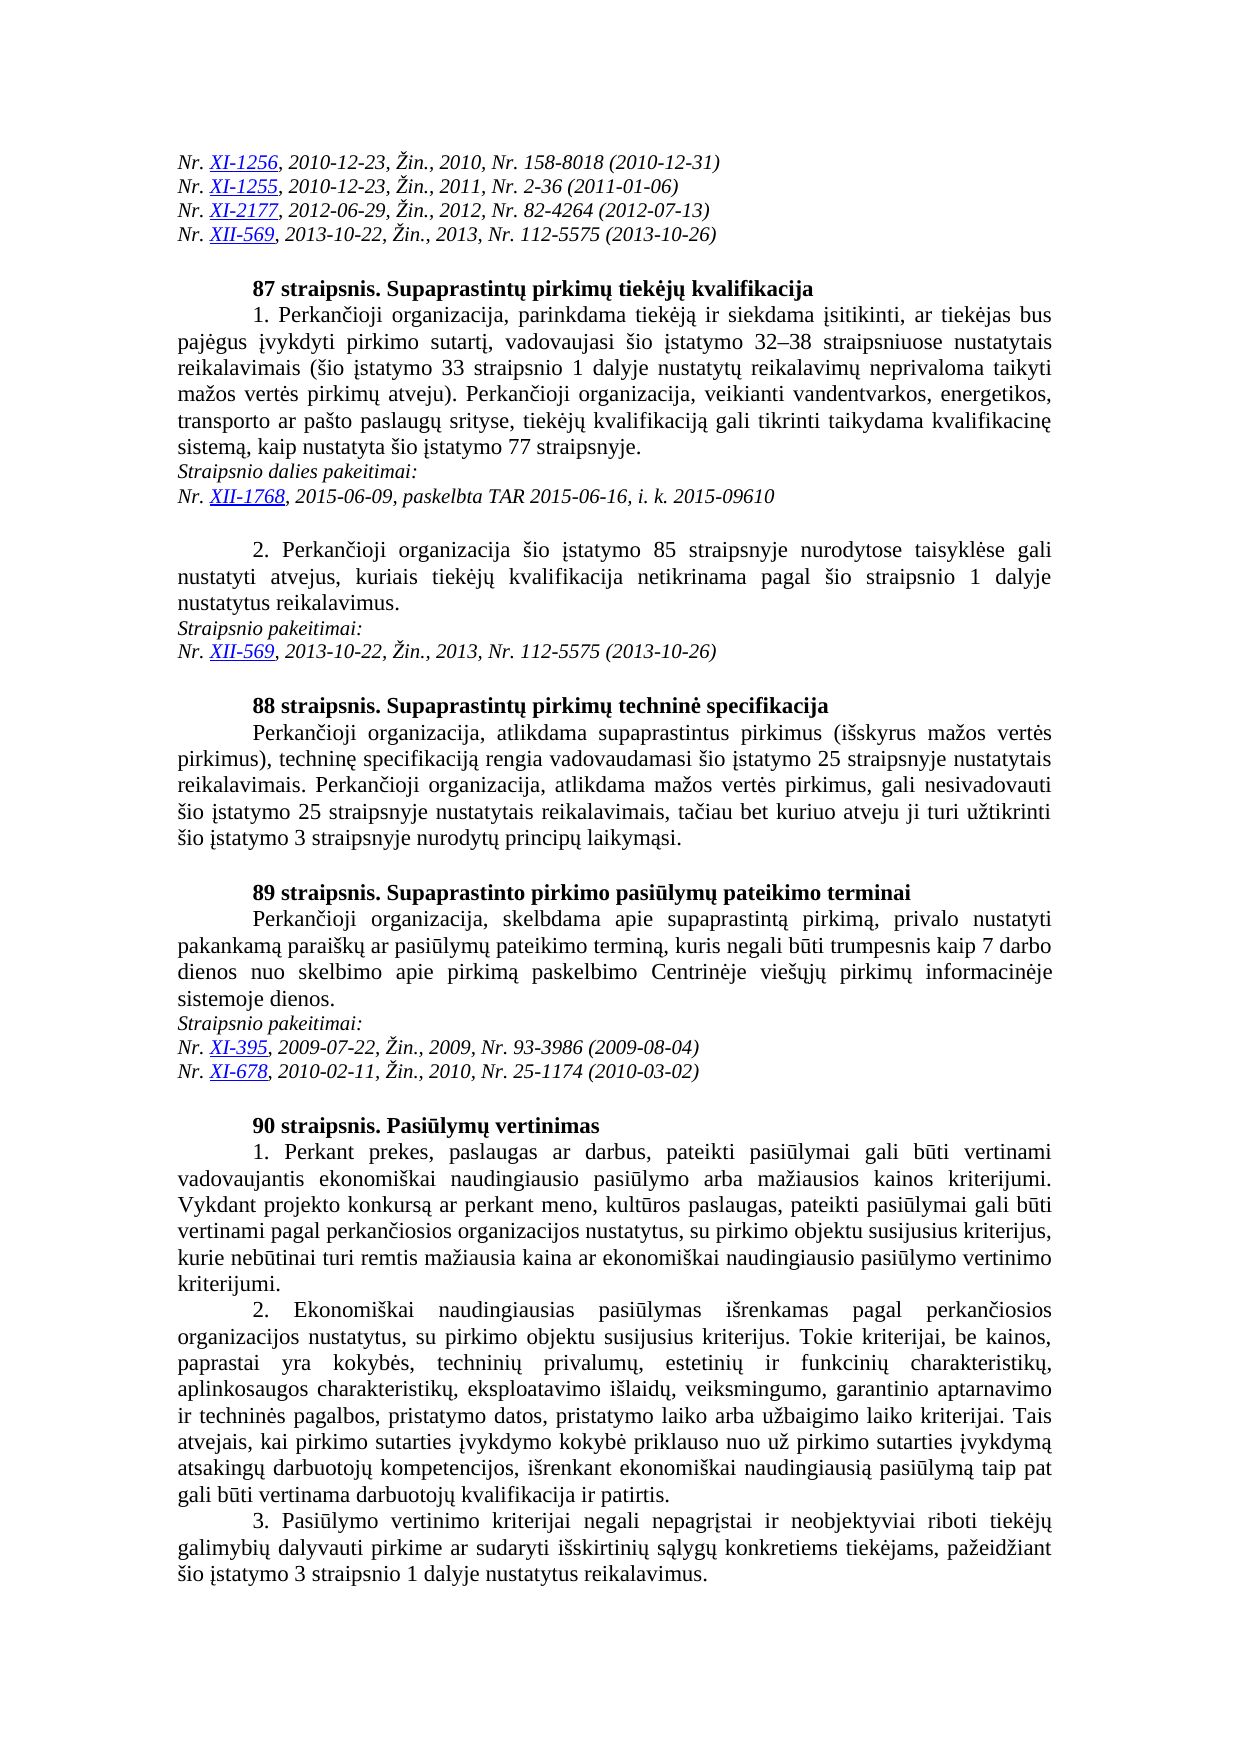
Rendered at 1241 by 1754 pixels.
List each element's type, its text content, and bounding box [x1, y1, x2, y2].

text Straipsnio pakeitimai: [177, 615, 1053, 639]
text Nr. XI-395, 2009-07-22, Žin., 2009, Nr. 93-3986 (2009-08-04) [177, 1035, 1053, 1059]
text 87 straipsnis. Supaprastintų pirkimų tiekėjų kvalifikacija [177, 275, 1053, 301]
text 3. Pasiūlymo vertinimo kriterijai negali nepagrįstai ir neobjektyviai riboti tiekėjų galimybių dalyvauti pirkime ar sudaryti išskirtinių sąlygų konkretiems tiekėjams, pažeidžiant šio įstatymo 3 straipsnio 1 dalyje nustatytus reikalavimus. [177, 1507, 1053, 1586]
text Nr. XI-2177, 2012-06-29, Žin., 2012, Nr. 82-4264 (2012-07-13) [177, 198, 1053, 222]
text Nr. XII-1768, 2015-06-09, paskelbta TAR 2015-06-16, i. k. 2015-09610 [177, 483, 1053, 508]
text 90 straipsnis. Pasiūlymų vertinimas [177, 1112, 1053, 1138]
text Straipsnio pakeitimai: [177, 1011, 1053, 1035]
text Nr. XII-569, 2013-10-22, Žin., 2013, Nr. 112-5575 (2013-10-26) [177, 222, 1053, 246]
text Nr. XI-1255, 2010-12-23, Žin., 2011, Nr. 2-36 (2011-01-06) [177, 174, 1053, 198]
text Perkančioji organizacija, skelbdama apie supaprastintą pirkimą, privalo nustatyti pakankamą paraiškų ar pasiūlymų pateikimo terminą, kuris negali būti trumpesnis kaip 7 darbo dienos nuo skelbimo apie pirkimą paskelbimo Centrinėje viešųjų pirkimų informacinėje sistemoje dienos. [177, 906, 1053, 1011]
text 89 straipsnis. Supaprastinto pirkimo pasiūlymų pateikimo terminai [177, 879, 1053, 906]
text 2. Perkančioji organizacija šio įstatymo 85 straipsnyje nurodytose taisyklėse gali nustatyti atvejus, kuriais tiekėjų kvalifikacija netikrinama pagal šio straipsnio 1 dalyje nustatytus reikalavimus. [177, 536, 1053, 615]
text Perkančioji organizacija, atlikdama supaprastintus pirkimus (išskyrus mažos vertės pirkimus), techninę specifikaciją rengia vadovaudamasi šio įstatymo 25 straipsnyje nustatytais reikalavimais. Perkančioji organizacija, atlikdama mažos vertės pirkimus, gali nesivadovauti šio įstatymo 25 straipsnyje nustatytais reikalavimais, tačiau bet kuriuo atveju ji turi užtikrinti šio įstatymo 3 straipsnyje nurodytų principų laikymąsi. [177, 719, 1053, 850]
text 1. Perkančioji organizacija, parinkdama tiekėją ir siekdama įsitikinti, ar tiekėjas bus pajėgus įvykdyti pirkimo sutartį, vadovaujasi šio įstatymo 32–38 straipsniuose nustatytais reikalavimais (šio įstatymo 33 straipsnio 1 dalyje nustatytų reikalavimų neprivaloma taikyti mažos vertės pirkimų atveju). Perkančioji organizacija, veikianti vandentvarkos, energetikos, transporto ar pašto paslaugų srityse, tiekėjų kvalifikaciją gali tikrinti taikydama kvalifikacinę sistemą, kaip nustatyta šio įstatymo 77 straipsnyje. [177, 301, 1053, 459]
text 88 straipsnis. Supaprastintų pirkimų techninė specifikacija [177, 692, 1053, 719]
text Straipsnio dalies pakeitimai: [177, 459, 1053, 483]
text 2. Ekonomiškai naudingiausias pasiūlymas išrenkamas pagal perkančiosios organizacijos nustatytus, su pirkimo objektu susijusius kriterijus. Tokie kriterijai, be kainos, paprastai yra kokybės, techninių privalumų, estetinių ir funkcinių charakteristikų, aplinkosaugos charakteristikų, eksploatavimo išlaidų, veiksmingumo, garantinio aptarnavimo ir techninės pagalbos, pristatymo datos, pristatymo laiko arba užbaigimo laiko kriterijai. Tais atvejais, kai pirkimo sutarties įvykdymo kokybė priklauso nuo už pirkimo sutarties įvykdymą atsakingų darbuotojų kompetencijos, išrenkant ekonomiškai naudingiausią pasiūlymą taip pat gali būti vertinama darbuotojų kvalifikacija ir patirtis. [177, 1296, 1053, 1507]
text 1. Perkant prekes, paslaugas ar darbus, pateikti pasiūlymai gali būti vertinami vadovaujantis ekonomiškai naudingiausio pasiūlymo arba mažiausios kainos kriterijumi. Vykdant projekto konkursą ar perkant meno, kultūros paslaugas, pateikti pasiūlymai gali būti vertinami pagal perkančiosios organizacijos nustatytus, su pirkimo objektu susijusius kriterijus, kurie nebūtinai turi remtis mažiausia kaina ar ekonomiškai naudingiausio pasiūlymo vertinimo kriterijumi. [177, 1138, 1053, 1296]
text Nr. XI-678, 2010-02-11, Žin., 2010, Nr. 25-1174 (2010-03-02) [177, 1059, 1053, 1083]
text Nr. XI-1256, 2010-12-23, Žin., 2010, Nr. 158-8018 (2010-12-31) [177, 150, 1053, 174]
text Nr. XII-569, 2013-10-22, Žin., 2013, Nr. 112-5575 (2013-10-26) [177, 639, 1053, 663]
